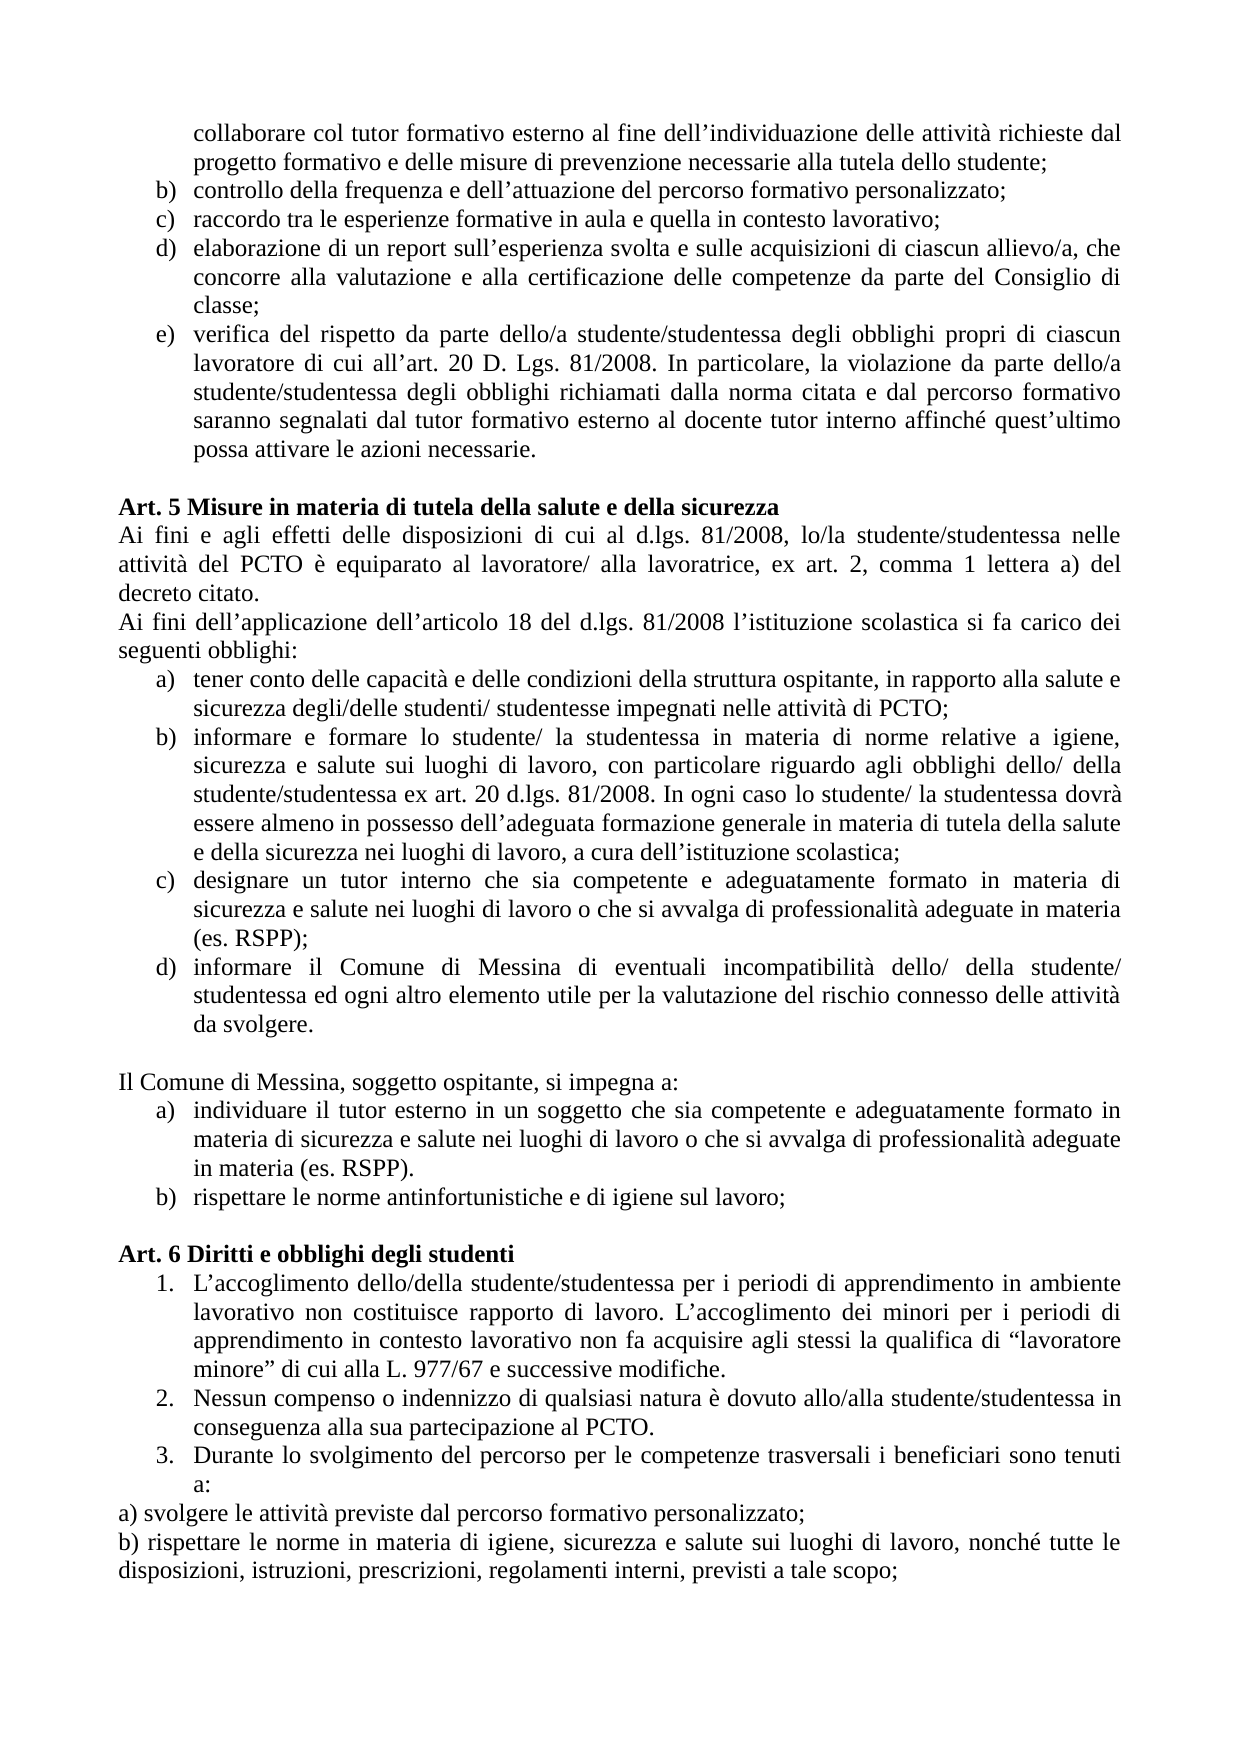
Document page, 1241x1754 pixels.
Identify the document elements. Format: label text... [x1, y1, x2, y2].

list elaborazione di un report sull’esperienza svolta e sulle acquisizioni di ciascun allievo/a, che concorre alla valutazione e alla certificazione delle competenze da parte del Consiglio di classe; [156, 233, 1122, 319]
text Art. 5 Misure in materia di tutela della salute e della sicurezza [118, 492, 1122, 521]
text Il Comune di Messina, soggetto ospitante, si impegna a: [118, 1067, 1122, 1096]
list designare un tutor interno che sia competente e adeguatamente formato in materia di sicurezza e salute nei luoghi di lavoro o che si avvalga di professionalità adeguate in materia (es. RSPP); [156, 866, 1122, 952]
list informare il Comune di Messina di eventuali incompatibilità dello/ della studente/ studentessa ed ogni altro elemento utile per la valutazione del rischio connesso delle attività da svolgere. [156, 952, 1122, 1038]
text b) rispettare le norme in materia di igiene, sicurezza e salute sui luoghi di lavoro, nonché tutte le disposizioni, istruzioni, prescrizioni, regolamenti interni, previsti a tale scopo; [118, 1527, 1122, 1584]
list Nessun compenso o indennizzo di qualsiasi natura è dovuto allo/alla studente/studentessa in conseguenza alla sua partecipazione al PCTO. [156, 1383, 1122, 1441]
text Art. 6 Diritti e obblighi degli studenti [118, 1239, 1122, 1268]
list collaborare col tutor formativo esterno al fine dell’individuazione delle attività richieste dal progetto formativo e delle misure di prevenzione necessarie alla tutela dello studente; [156, 118, 1122, 176]
list informare e formare lo studente/ la studentessa in materia di norme relative a igiene, sicurezza e salute sui luoghi di lavoro, con particolare riguardo agli obblighi dello/ della studente/studentessa ex art. 20 d.lgs. 81/2008. In ogni caso lo studente/ la studentessa dovrà essere almeno in possesso dell’adeguata formazione generale in materia di tutela della salute e della sicurezza nei luoghi di lavoro, a cura dell’istituzione scolastica; [156, 722, 1122, 866]
text a) svolgere le attività previste dal percorso formativo personalizzato; [118, 1498, 1122, 1527]
list L’accoglimento dello/della studente/studentessa per i periodi di apprendimento in ambiente lavorativo non costituisce rapporto di lavoro. L’accoglimento dei minori per i periodi di apprendimento in contesto lavorativo non fa acquisire agli stessi la qualifica di “lavoratore minore” di cui alla L. 977/67 e successive modifiche. [156, 1268, 1122, 1383]
list individuare il tutor esterno in un soggetto che sia competente e adeguatamente formato in materia di sicurezza e salute nei luoghi di lavoro o che si avvalga di professionalità adeguate in materia (es. RSPP). [156, 1096, 1122, 1182]
list verifica del rispetto da parte dello/a studente/studentessa degli obblighi propri di ciascun lavoratore di cui all’art. 20 D. Lgs. 81/2008. In particolare, la violazione da parte dello/a studente/studentessa degli obblighi richiamati dalla norma citata e dal percorso formativo saranno segnalati dal tutor formativo esterno al docente tutor interno affinché quest’ultimo possa attivare le azioni necessarie. [156, 319, 1122, 463]
text Ai fini dell’applicazione dell’articolo 18 del d.lgs. 81/2008 l’istituzione scolastica si fa carico dei seguenti obblighi: [118, 607, 1122, 664]
text Ai fini e agli effetti delle disposizioni di cui al d.lgs. 81/2008, lo/la studente/studentessa nelle attività del PCTO è equiparato al lavoratore/ alla lavoratrice, ex art. 2, comma 1 lettera a) del decreto citato. [118, 521, 1122, 607]
list raccordo tra le esperienze formative in aula e quella in contesto lavorativo; [156, 204, 1122, 233]
list controllo della frequenza e dell’attuazione del percorso formativo personalizzato; [156, 176, 1122, 204]
list tener conto delle capacità e delle condizioni della struttura ospitante, in rapporto alla salute e sicurezza degli/delle studenti/ studentesse impegnati nelle attività di PCTO; [156, 664, 1122, 722]
list rispettare le norme antinfortunistiche e di igiene sul lavoro; [156, 1182, 1122, 1211]
list Durante lo svolgimento del percorso per le competenze trasversali i beneficiari sono tenuti a: [156, 1441, 1122, 1498]
